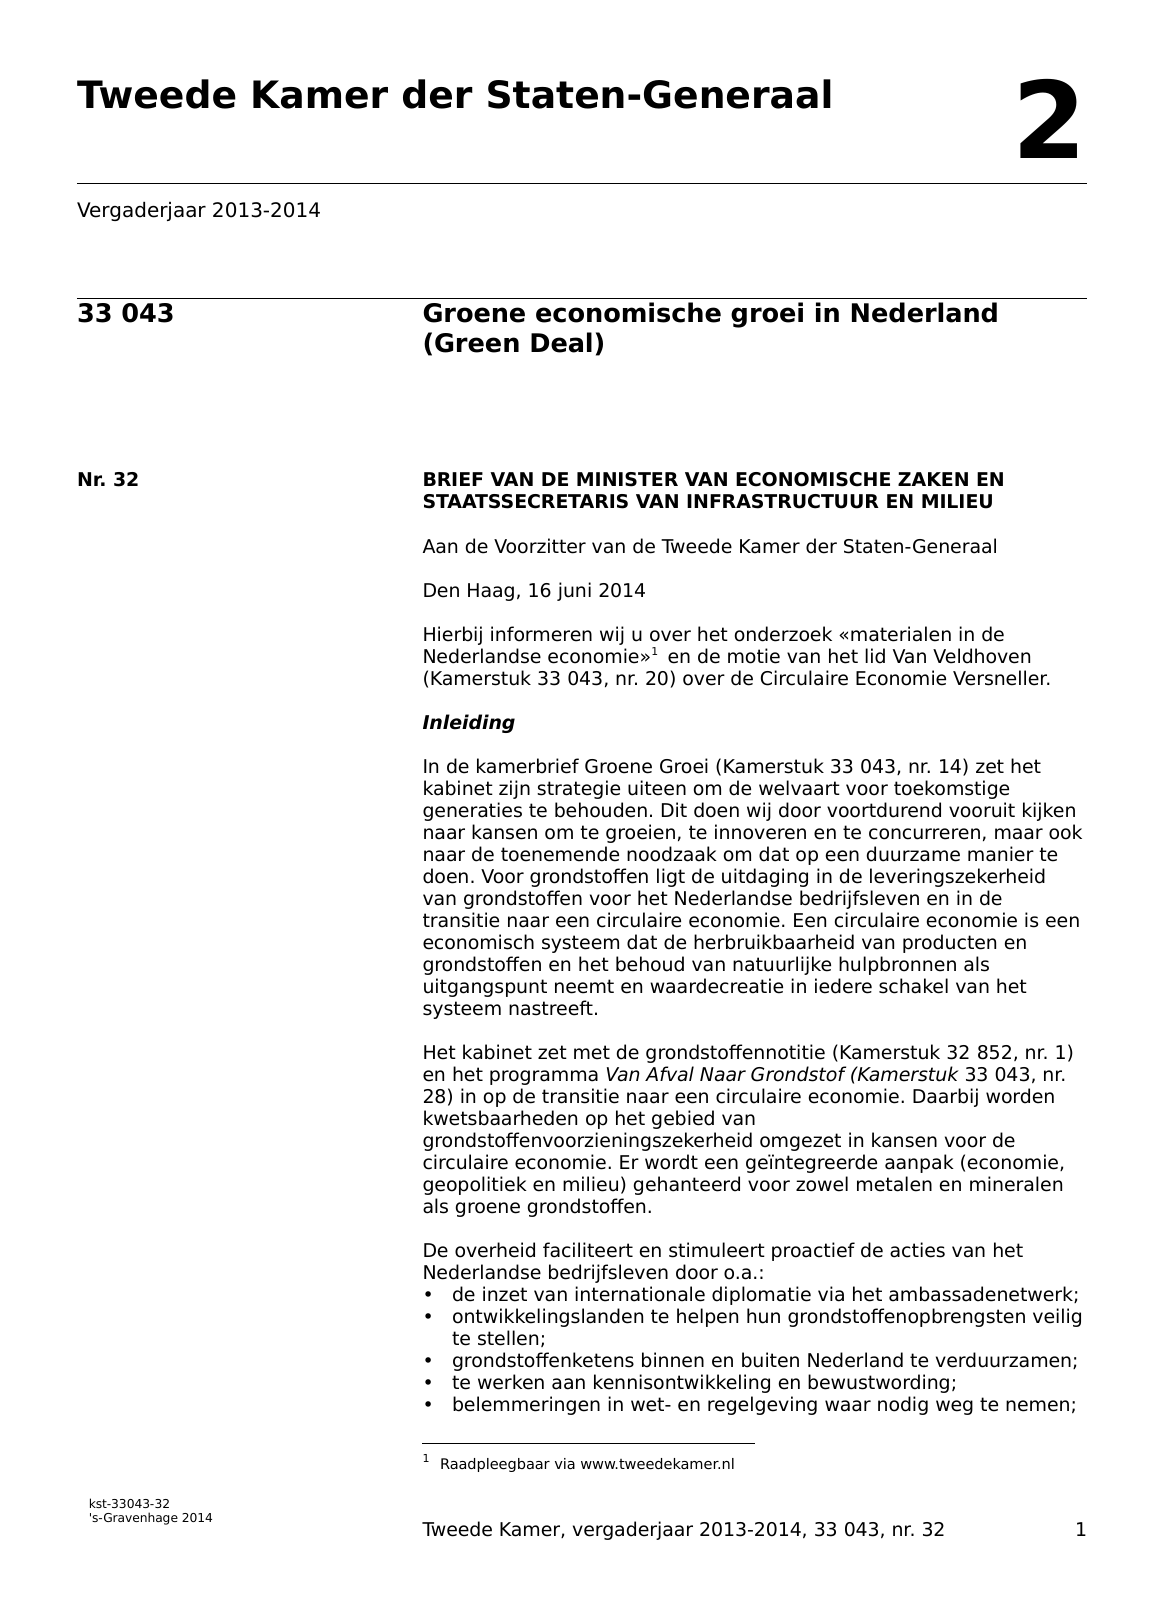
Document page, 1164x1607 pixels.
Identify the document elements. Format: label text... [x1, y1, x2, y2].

table_cell Vergaderjaar 2013-2014 [77, 184, 1087, 298]
text Den Haag, 16 juni 2014 [422, 580, 1087, 602]
text kst-33043-32 [88, 1497, 323, 1511]
text De overheid faciliteert en stimuleert proactief de acties van het Nederlandse bedrijfsleven door o.a.: [422, 1240, 1087, 1284]
text • ontwikkelingslanden te helpen hun grondstoffenopbrengsten veilig te stellen; [422, 1306, 1087, 1350]
text Het kabinet zet met de grondstoffennotitie (Kamerstuk 32 852, nr. 1) en het programma Van Afval Naar Grondstof (Kamerstuk 33 043, nr. 28) in op de transitie naar een circulaire economie. Daarbij worden kwetsbaarheden op het gebied van grondstoffenvoorzieningszekerheid omgezet in kansen voor de circulaire economie. Er wordt een geïntegreerde aanpak (economie, geopolitiek en milieu) gehanteerd voor zowel metalen en mineralen als groene grondstoffen. [422, 1042, 1087, 1218]
text • te werken aan kennisontwikkeling en bewustwording; [422, 1372, 1087, 1394]
subtitle Inleiding [422, 712, 1087, 734]
text Raadpleegbaar via www.tweedekamer.nl [422, 1452, 1087, 1474]
subtitle Nr. 32 BRIEF VAN DE MINISTER VAN ECONOMISCHE ZAKEN EN STAATSSECRETARIS VAN INFRASTRUCTUUR EN MILIEU [77, 469, 1087, 513]
text In de kamerbrief Groene Groei (Kamerstuk 33 043, nr. 14) zet het kabinet zijn strategie uiteen om de welvaart voor toekomstige generaties te behouden. Dit doen wij door voortdurend vooruit kijken naar kansen om te groeien, te innoveren en te concurreren, maar ook naar de toenemende noodzaak om dat op een duurzame manier te doen. Voor grondstoffen ligt de uitdaging in de leveringszekerheid van grondstoffen voor het Nederlandse bedrijfsleven en in de transitie naar een circulaire economie. Een circulaire economie is een economisch systeem dat de herbruikbaarheid van producten en grondstoffen en het behoud van natuurlijke hulpbronnen als uitgangspunt neemt en waardecreatie in iedere schakel van het systeem nastreeft. [422, 756, 1087, 1020]
subtitle 33 043 Groene economische groei in Nederland (Green Deal) [77, 299, 1087, 358]
text Aan de Voorzitter van de Tweede Kamer der Staten-Generaal [422, 536, 1087, 557]
table_header Tweede Kamer der Staten-Generaal [77, 59, 886, 183]
text • grondstoffenketens binnen en buiten Nederland te verduurzamen; [422, 1350, 1087, 1372]
text • belemmeringen in wet- en regelgeving waar nodig weg te nemen; [422, 1394, 1087, 1416]
table_header 2 [886, 59, 1087, 183]
text 's-Gravenhage 2014 [88, 1511, 323, 1525]
text Hierbij informeren wij u over het onderzoek «materialen in de Nederlandse economie» en de motie van het lid Van Veldhoven (Kamerstuk 33 043, nr. 20) over de Circulaire Economie Versneller. [422, 624, 1087, 690]
text • de inzet van internationale diplomatie via het ambassadenetwerk; [422, 1284, 1087, 1306]
